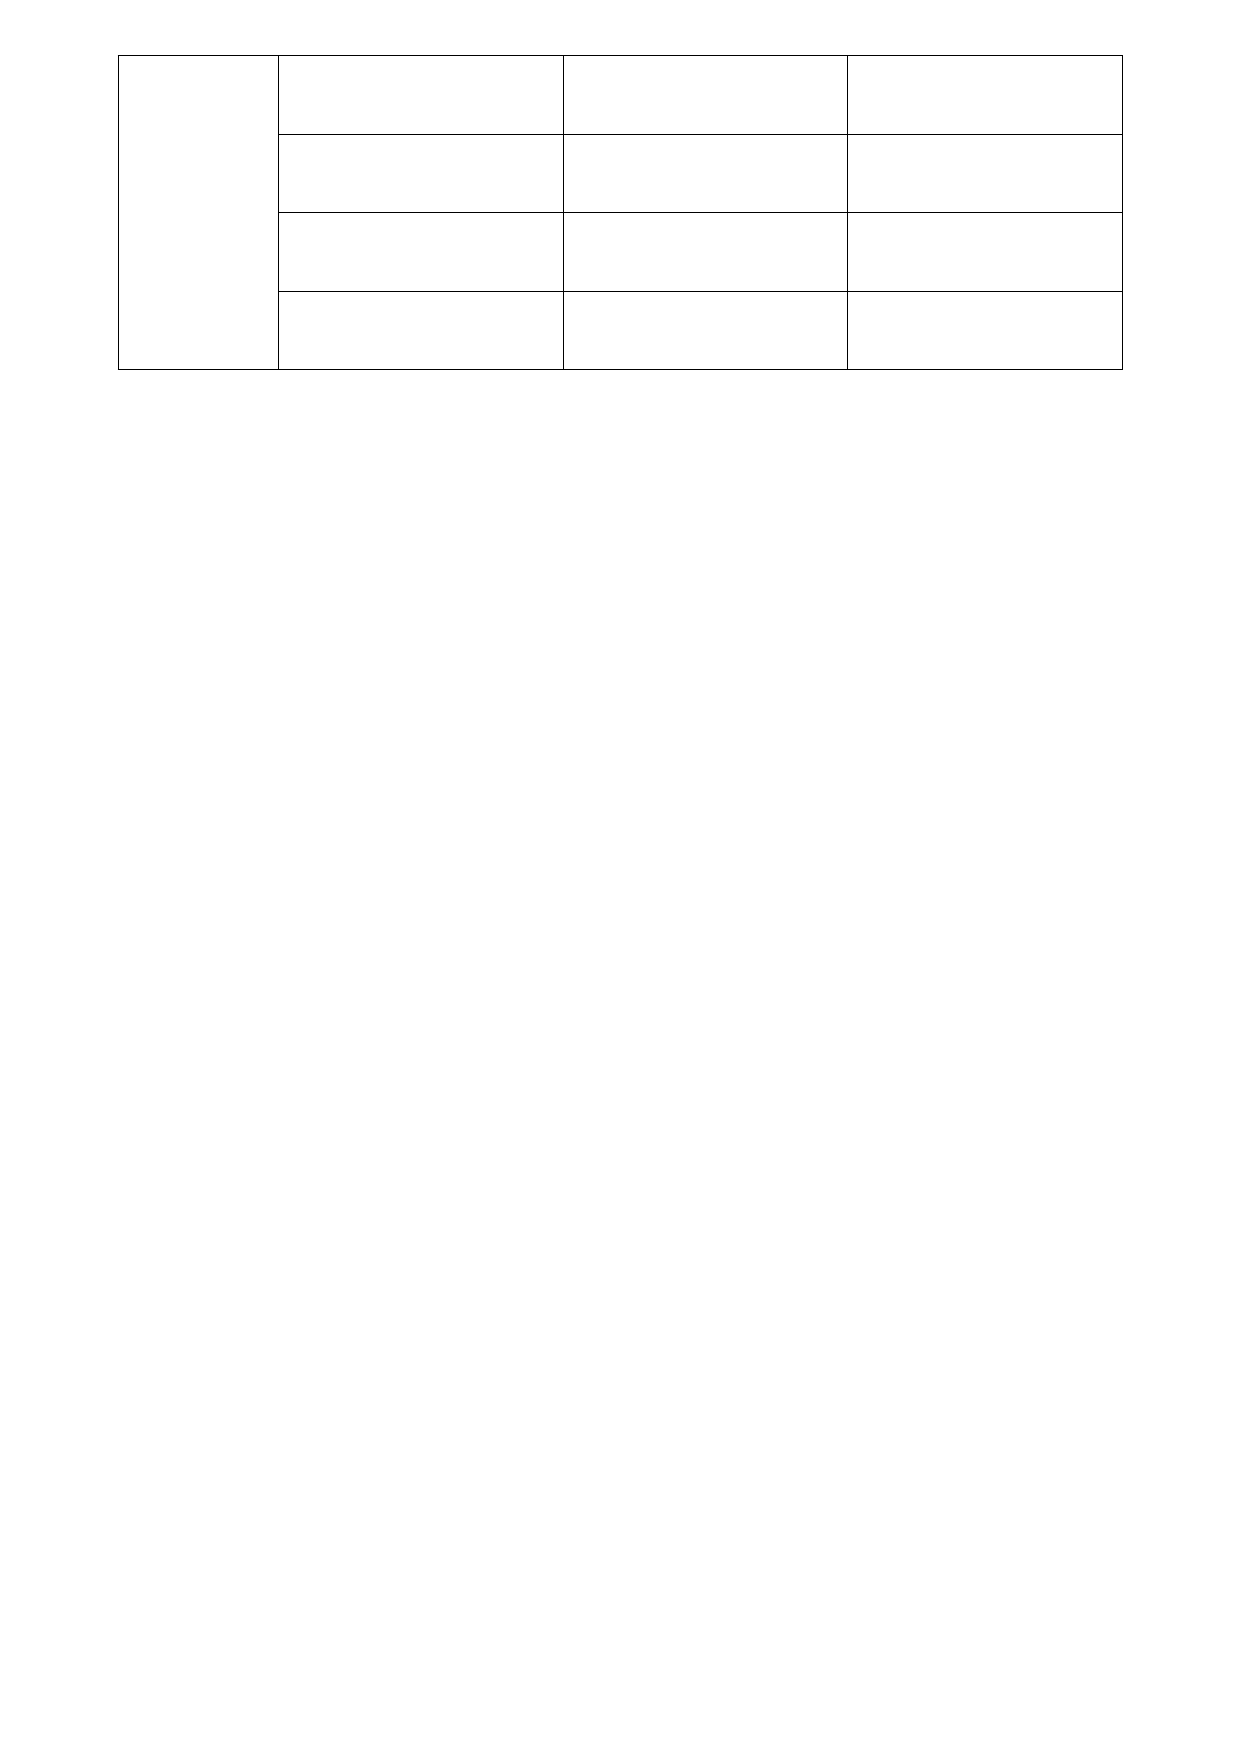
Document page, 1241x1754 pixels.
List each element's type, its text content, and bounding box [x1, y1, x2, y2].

table_cell [564, 135, 847, 212]
table_cell [564, 292, 847, 369]
table_cell [848, 292, 1122, 369]
table_cell [279, 292, 563, 369]
table_cell [279, 213, 563, 291]
table_cell [279, 56, 563, 133]
table_cell [848, 135, 1122, 212]
table_cell [564, 56, 847, 133]
table_cell [279, 135, 563, 212]
table_cell [848, 56, 1122, 133]
table_cell [848, 213, 1122, 291]
table_cell [564, 213, 847, 291]
table_cell 學 生 簽 名 單 [119, 56, 278, 369]
